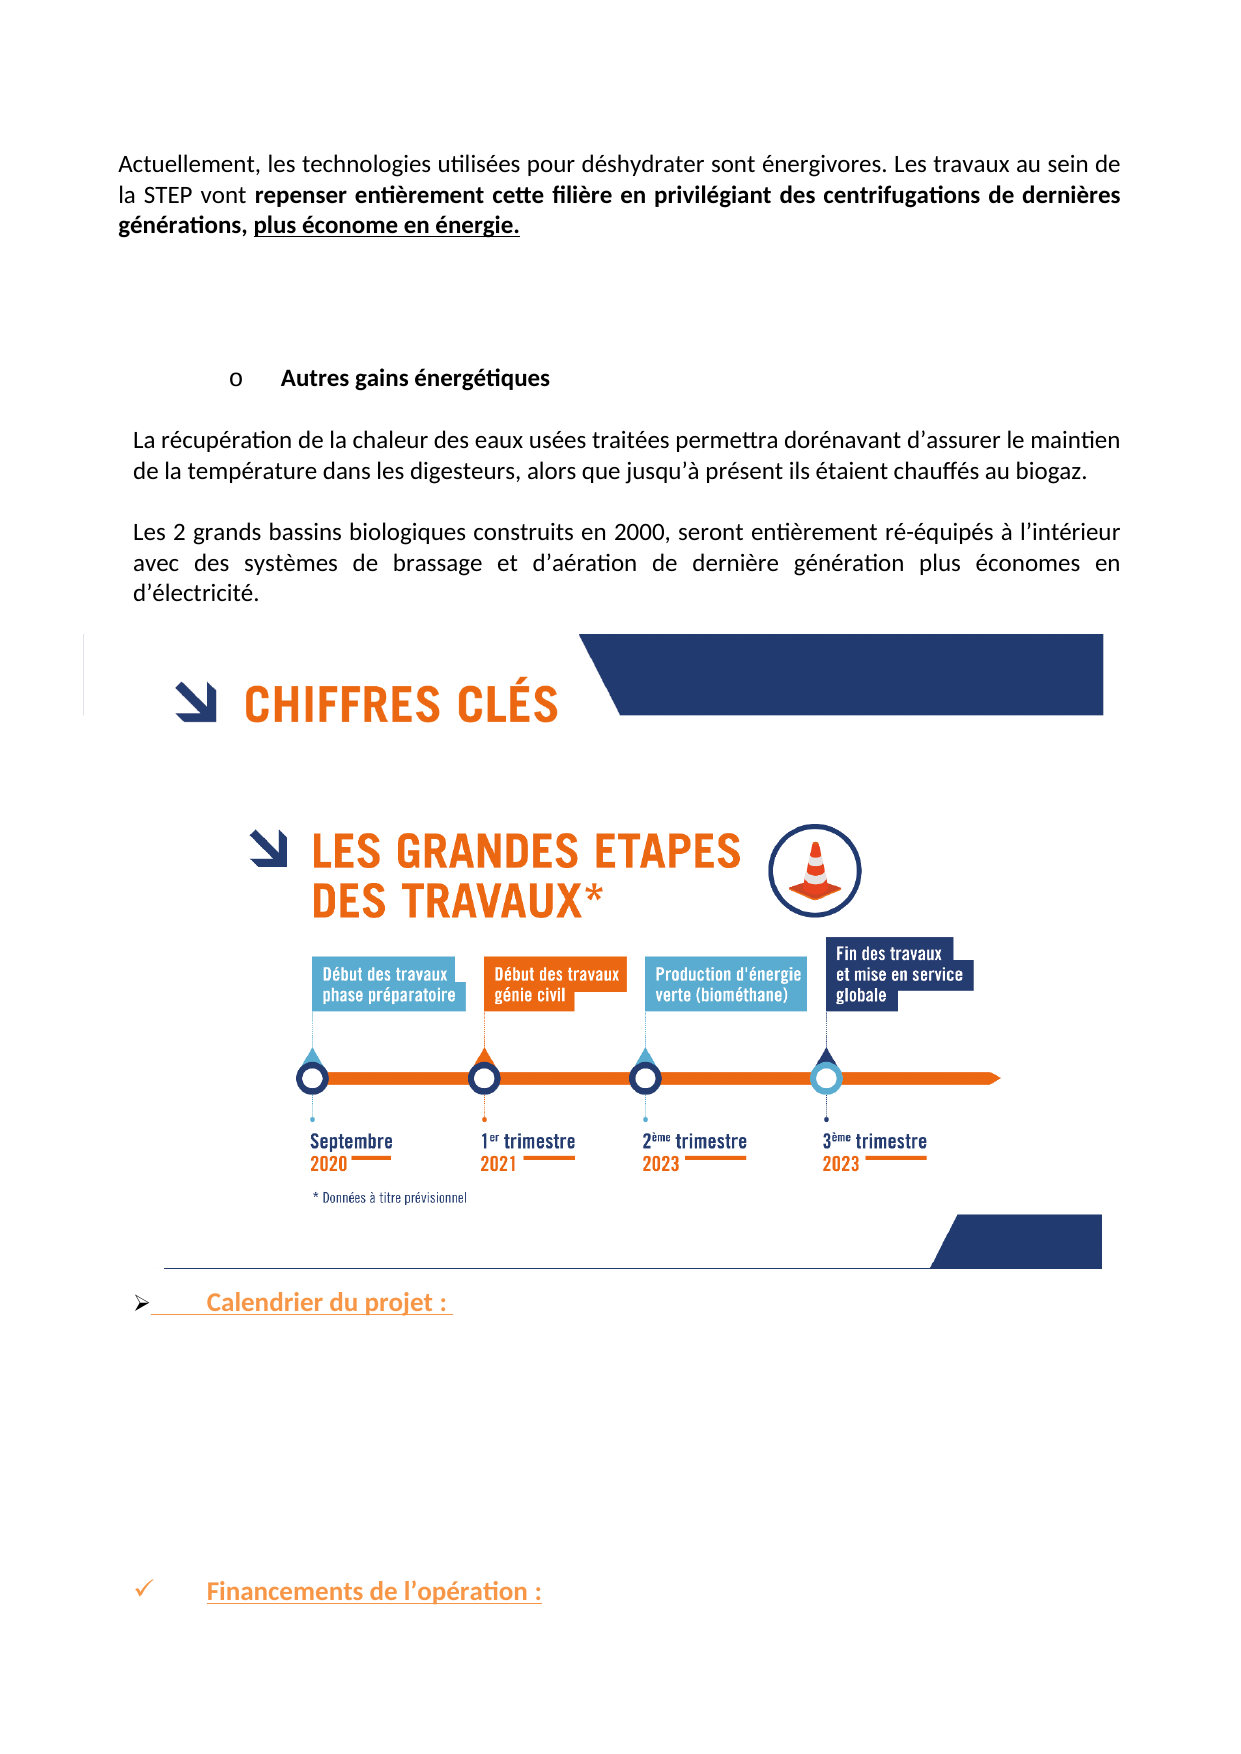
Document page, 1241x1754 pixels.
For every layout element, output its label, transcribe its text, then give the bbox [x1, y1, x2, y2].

list Autres gains énergétiques [228, 362, 1122, 394]
text Les 2 grands bassins biologiques construits en 2000, seront entièrement ré-équipés à l’intérieur avec des systèmes de brassage et d’aération de dernière génération plus économes en d’électricité. [133, 516, 1122, 608]
picture [107, 634, 1116, 1281]
text La récupération de la chaleur des eaux usées traitées permettra dorénavant d’assurer le maintien de la température dans les digesteurs, alors que jusqu’à présent ils étaient chauffés au biogaz. [133, 424, 1122, 486]
text Actuellement, les technologies utilisées pour déshydrater sont énergivores. Les travaux au sein de la STEP vont repenser entièrement cette filière en privilégiant des centrifugations de dernières générations, plus économe en énergie. [118, 149, 1122, 240]
list Calendrier du projet : [133, 719, 1137, 1319]
list Financements de l’opération : [133, 1574, 1137, 1607]
